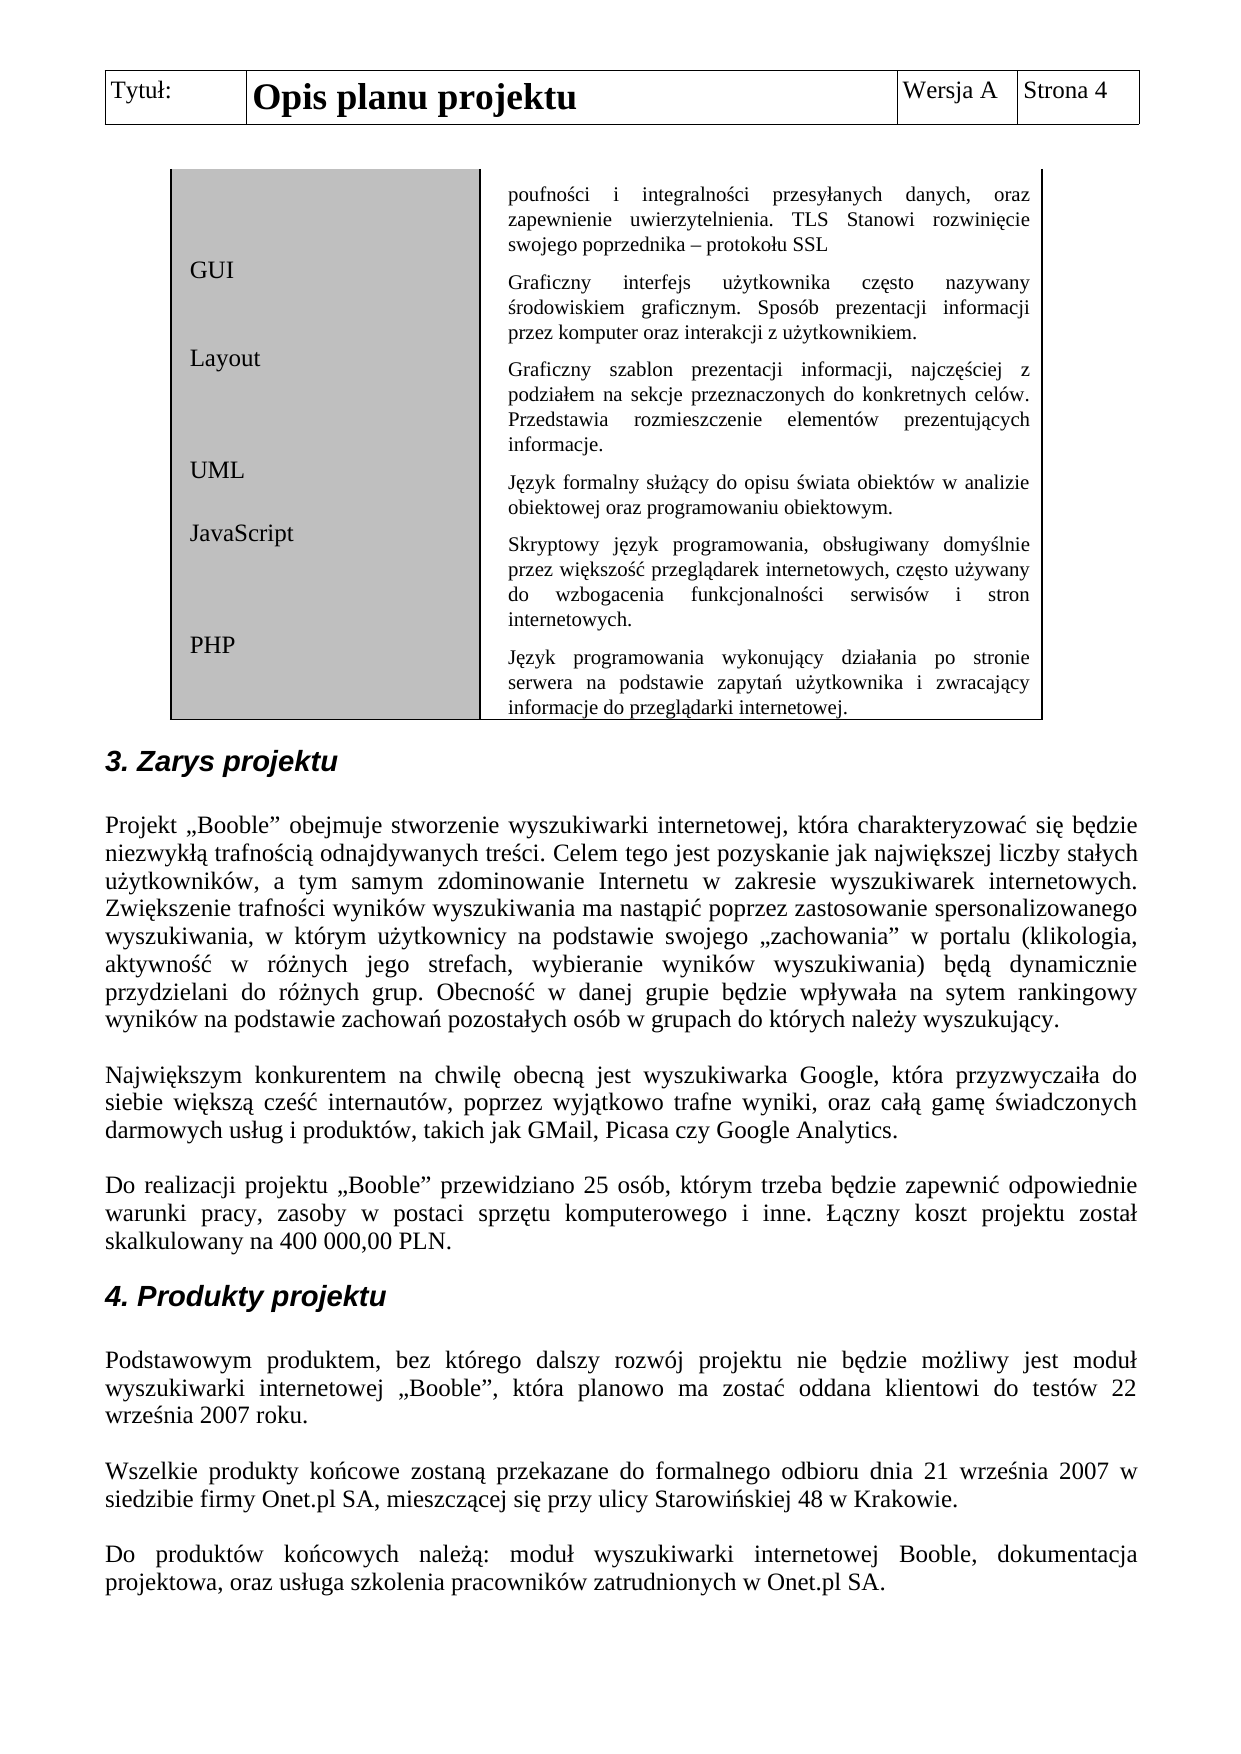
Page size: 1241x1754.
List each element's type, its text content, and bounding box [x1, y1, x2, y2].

table_cell Język formalny służący do opisu świata obiektów w analizie obiektowej oraz programowaniu obiektowym. [481, 456, 1041, 519]
table_cell JavaScript [172, 519, 479, 631]
table_cell GUI [172, 256, 479, 344]
table_cell poufności i integralności przesyłanych danych, oraz zapewnienie uwierzytelnienia. TLS Stanowi rozwinięcie swojego poprzednika – protokołu SSL [481, 169, 1041, 256]
subtitle 4. Produkty projektu [105, 1280, 1138, 1312]
table_cell Graficzny interfejs użytkownika często nazywany środowiskiem graficznym. Sposób prezentacji informacji przez komputer oraz interakcji z użytkownikiem. [481, 256, 1041, 344]
table_cell [172, 169, 479, 256]
text Największym konkurentem na chwilę obecną jest wyszukiwarka Google, która przyzwyczaiła do siebie większą cześć internautów, poprzez wyjątkowo trafne wyniki, oraz całą gamę świadczonych darmowych usług i produktów, takich jak GMail, Picasa czy Google Analytics. [105, 1061, 1138, 1144]
table_cell PHP [172, 631, 479, 719]
table_cell Graficzny szablon prezentacji informacji, najczęściej z podziałem na sekcje przeznaczonych do konkretnych celów. Przedstawia rozmieszczenie elementów prezentujących informacje. [481, 344, 1041, 456]
table_cell Język programowania wykonujący działania po stronie serwera na podstawie zapytań użytkownika i zwracający informacje do przeglądarki internetowej. [481, 631, 1041, 719]
text Podstawowym produktem, bez którego dalszy rozwój projektu nie będzie możliwy jest moduł wyszukiwarki internetowej „Booble”, która planowo ma zostać oddana klientowi do testów 22 września 2007 roku. [105, 1346, 1138, 1429]
text Do realizacji projektu „Booble” przewidziano 25 osób, którym trzeba będzie zapewnić odpowiednie warunki pracy, zasoby w postaci sprzętu komputerowego i inne. Łączny koszt projektu został skalkulowany na 400 000,00 PLN. [105, 1172, 1138, 1255]
text Wszelkie produkty końcowe zostaną przekazane do formalnego odbioru dnia 21 września 2007 w siedzibie firmy Onet.pl SA, mieszczącej się przy ulicy Starowińskiej 48 w Krakowie. [105, 1457, 1138, 1512]
text Do produktów końcowych należą: moduł wyszukiwarki internetowej Booble, dokumentacja projektowa, oraz usługa szkolenia pracowników zatrudnionych w Onet.pl SA. [105, 1540, 1138, 1596]
subtitle 3. Zarys projektu [105, 745, 1138, 777]
table_cell Skryptowy język programowania, obsługiwany domyślnie przez większość przeglądarek internetowych, często używany do wzbogacenia funkcjonalności serwisów i stron internetowych. [481, 519, 1041, 631]
table_cell Layout [172, 344, 479, 456]
text Projekt „Booble” obejmuje stworzenie wyszukiwarki internetowej, która charakteryzować się będzie niezwykłą trafnością odnajdywanych treści. Celem tego jest pozyskanie jak największej liczby stałych użytkowników, a tym samym zdominowanie Internetu w zakresie wyszukiwarek internetowych. Zwiększenie trafności wyników wyszukiwania ma nastąpić poprzez zastosowanie spersonalizowanego wyszukiwania, w którym użytkownicy na podstawie swojego „zachowania” w portalu (klikologia, aktywność w różnych jego strefach, wybieranie wyników wyszukiwania) będą dynamicznie przydzielani do różnych grup. Obecność w danej grupie będzie wpływała na sytem rankingowy wyników na podstawie zachowań pozostałych osób w grupach do których należy wyszukujący. [105, 811, 1138, 1033]
table_cell UML [172, 456, 479, 519]
